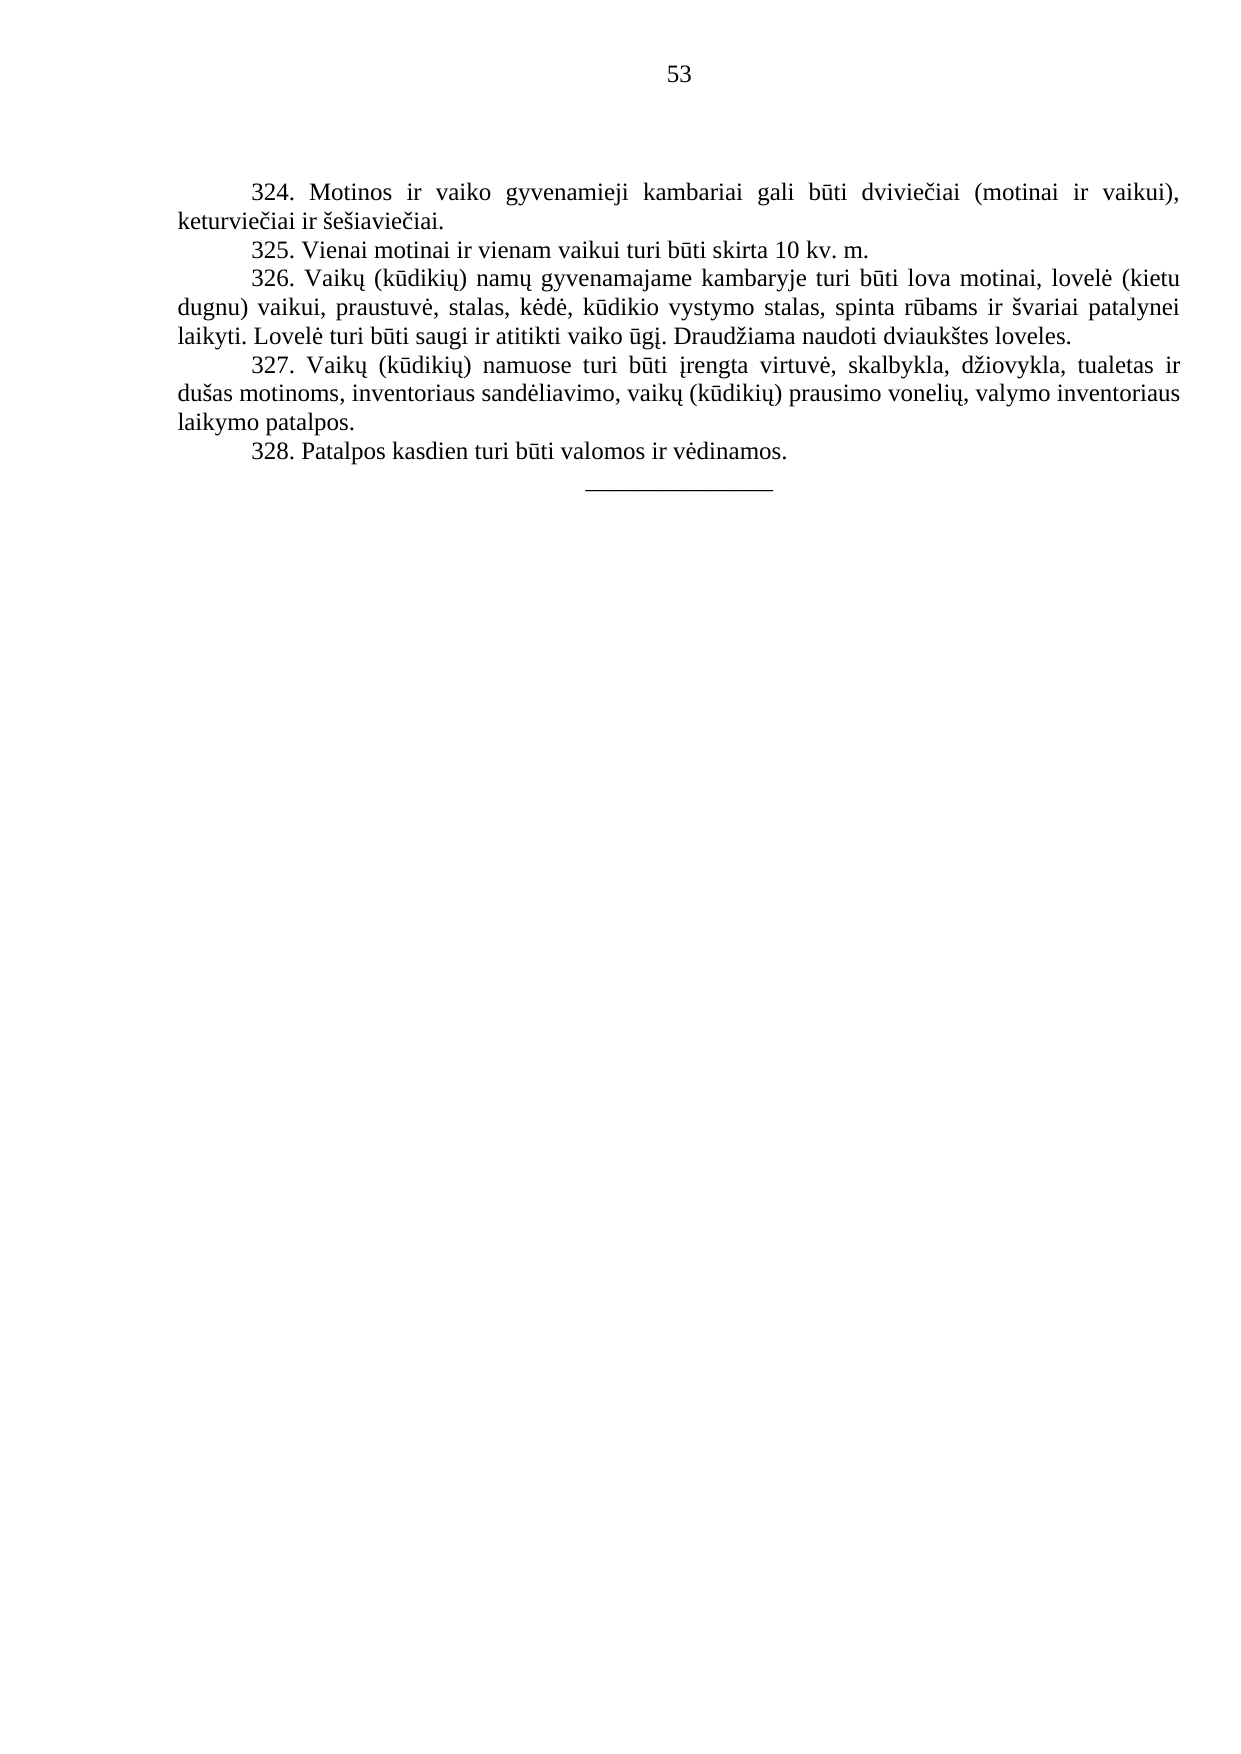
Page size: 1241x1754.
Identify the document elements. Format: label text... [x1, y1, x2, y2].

text 328. Patalpos kasdien turi būti valomos ir vėdinamos. [177, 436, 1181, 465]
text 324. Motinos ir vaiko gyvenamieji kambariai gali būti dviviečiai (motinai ir vaikui), keturviečiai ir šešiaviečiai. [177, 177, 1181, 235]
text 325. Vienai motinai ir vienam vaikui turi būti skirta 10 kv. m. [177, 235, 1181, 263]
text 326. Vaikų (kūdikių) namų gyvenamajame kambaryje turi būti lova motinai, lovelė (kietu dugnu) vaikui, praustuvė, stalas, kėdė, kūdikio vystymo stalas, spinta rūbams ir švariai patalynei laikyti. Lovelė turi būti saugi ir atitikti vaiko ūgį. Draudžiama naudoti dviaukštes loveles. [177, 263, 1181, 350]
text 327. Vaikų (kūdikių) namuose turi būti įrengta virtuvė, skalbykla, džiovykla, tualetas ir dušas motinoms, inventoriaus sandėliavimo, vaikų (kūdikių) prausimo vonelių, valymo inventoriaus laikymo patalpos. [177, 350, 1181, 436]
text _______________ [177, 465, 1181, 493]
